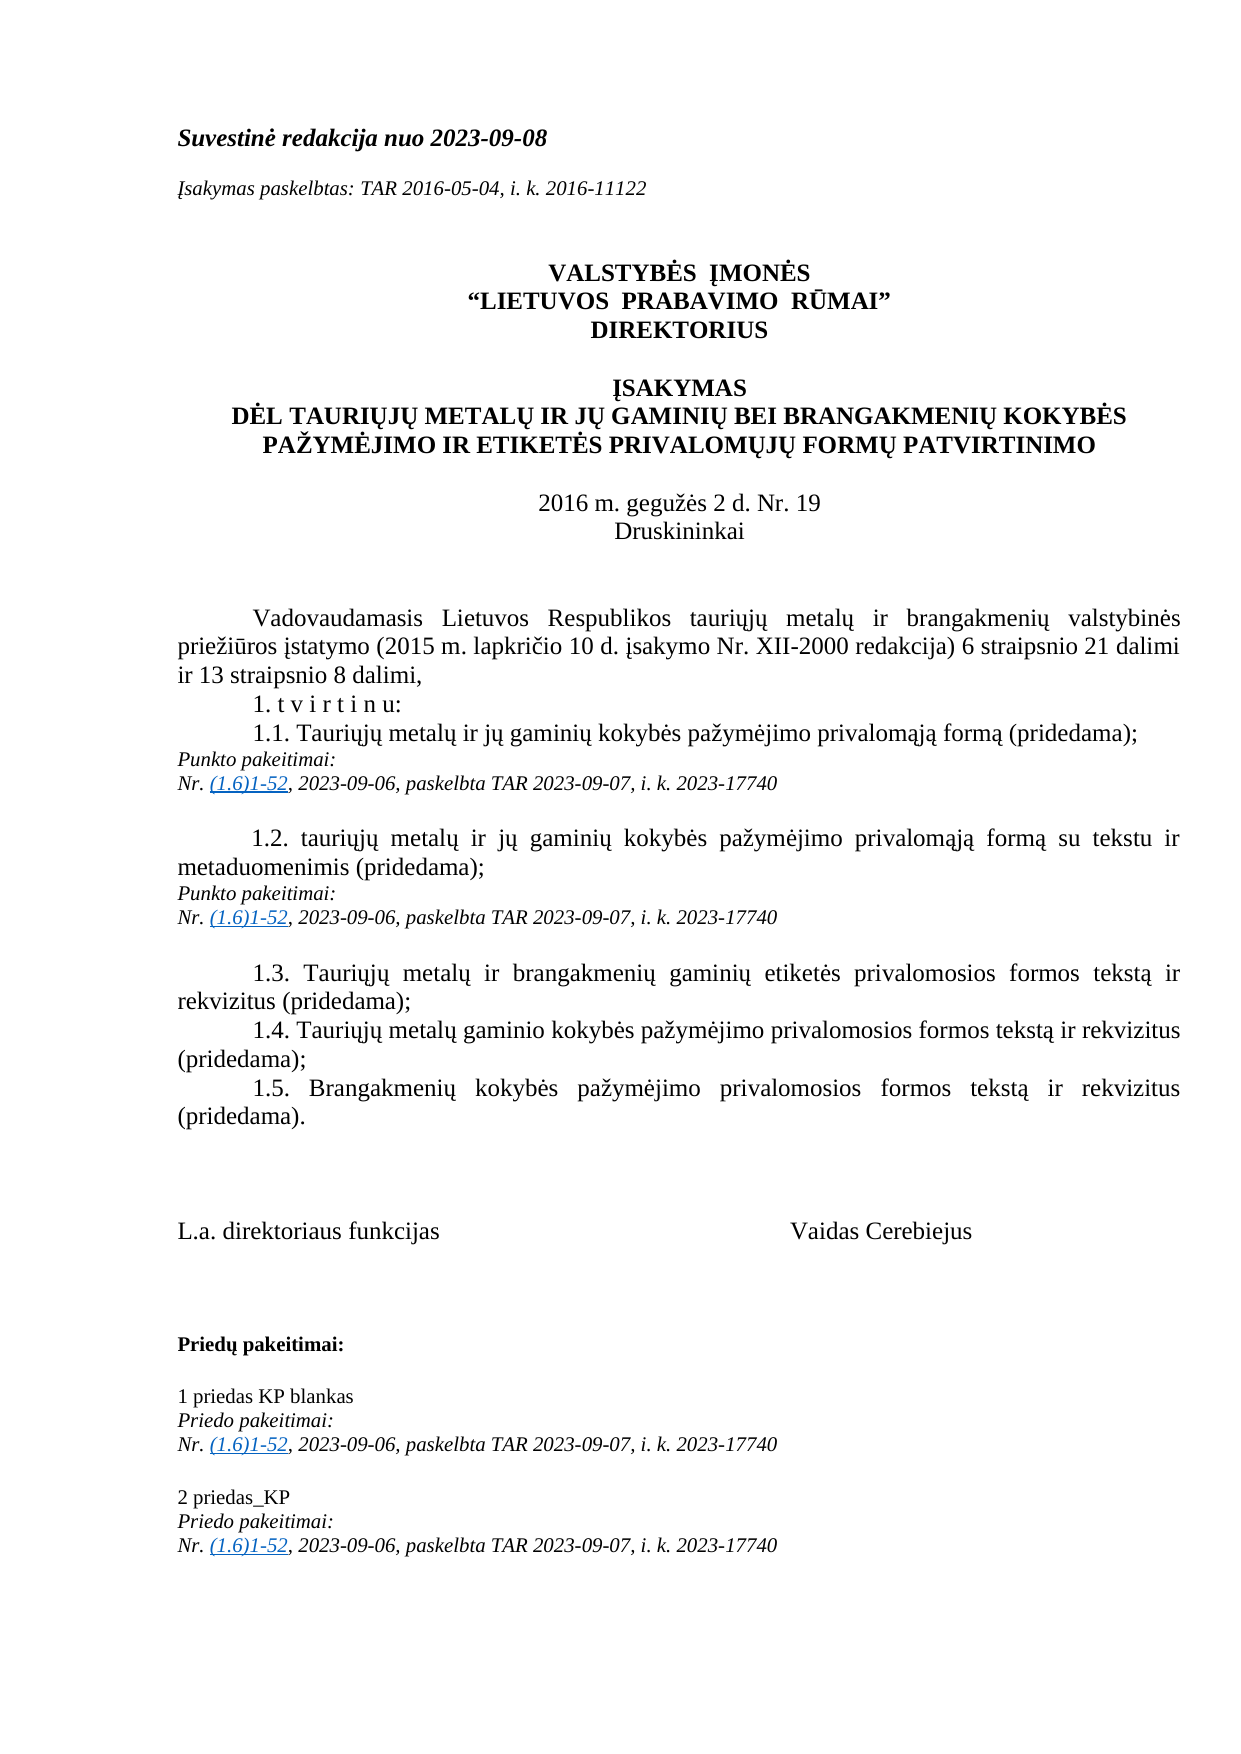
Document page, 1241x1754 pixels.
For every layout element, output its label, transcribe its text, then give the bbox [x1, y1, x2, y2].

text 1.3. Tauriųjų metalų ir brangakmenių gaminių etiketės privalomosios formos tekstą ir rekvizitus (pridedama); [177, 958, 1181, 1015]
text Suvestinė redakcija nuo 2023-09-08 [177, 123, 1181, 151]
text DĖL TAURIŲJŲ METALŲ IR JŲ GAMINIŲ BEI BRANGAKMENIŲ KOKYBĖS PAŽYMĖJIMO IR ETIKETĖS PRIVALOMŲJŲ FORMŲ PATVIRTINIMO [177, 401, 1181, 459]
text Priedų pakeitimai: [177, 1331, 1181, 1356]
text L.a. direktoriaus funkcijas Vaidas Cerebiejus [177, 1216, 1181, 1245]
text Druskininkai [177, 516, 1181, 545]
text 1.4. Tauriųjų metalų gaminio kokybės pažymėjimo privalomosios formos tekstą ir rekvizitus (pridedama); [177, 1015, 1181, 1073]
text ĮSAKYMAS [177, 373, 1181, 401]
text 1.1. Tauriųjų metalų ir jų gaminių kokybės pažymėjimo privalomąją formą (pridedama); [252, 718, 1181, 746]
text Vadovaudamasis Lietuvos Respublikos tauriųjų metalų ir brangakmenių valstybinės priežiūros įstatymo (2015 m. lapkričio 10 d. įsakymo Nr. XII-2000 redakcija) 6 straipsnio 21 dalimi ir 13 straipsnio 8 dalimi, [177, 603, 1181, 689]
text Punkto pakeitimai: [177, 881, 1181, 905]
text 1.2. tauriųjų metalų ir jų gaminių kokybės pažymėjimo privalomąją formą su tekstu ir metaduomenimis (pridedama); [177, 823, 1181, 881]
text 2 priedas_KP [177, 1485, 1181, 1509]
text 1.5. Brangakmenių kokybės pažymėjimo privalomosios formos tekstą ir rekvizitus (pridedama). [177, 1073, 1181, 1130]
text Nr. (1.6)1-52, 2023-09-06, paskelbta TAR 2023-09-07, i. k. 2023-17740 [177, 905, 1181, 929]
text Nr. (1.6)1-52, 2023-09-06, paskelbta TAR 2023-09-07, i. k. 2023-17740 [177, 771, 1181, 794]
text 1. t v i r t i n u: [252, 689, 1181, 718]
text “LIETUVOS PRABAVIMO RŪMAI” [177, 286, 1181, 315]
text 2016 m. gegužės 2 d. Nr. 19 [177, 488, 1181, 516]
text 1 priedas KP blankas [177, 1384, 1181, 1408]
text Įsakymas paskelbtas: TAR 2016-05-04, i. k. 2016-11122 [177, 176, 1181, 199]
text Priedo pakeitimai: [177, 1408, 1181, 1432]
text VALSTYBĖS ĮMONĖS [177, 258, 1181, 286]
text Nr. (1.6)1-52, 2023-09-06, paskelbta TAR 2023-09-07, i. k. 2023-17740 [177, 1432, 1181, 1456]
text Nr. (1.6)1-52, 2023-09-06, paskelbta TAR 2023-09-07, i. k. 2023-17740 [177, 1533, 1181, 1557]
text Punkto pakeitimai: [177, 746, 1181, 771]
text Priedo pakeitimai: [177, 1509, 1181, 1533]
text DIREKTORIUS [177, 315, 1181, 344]
